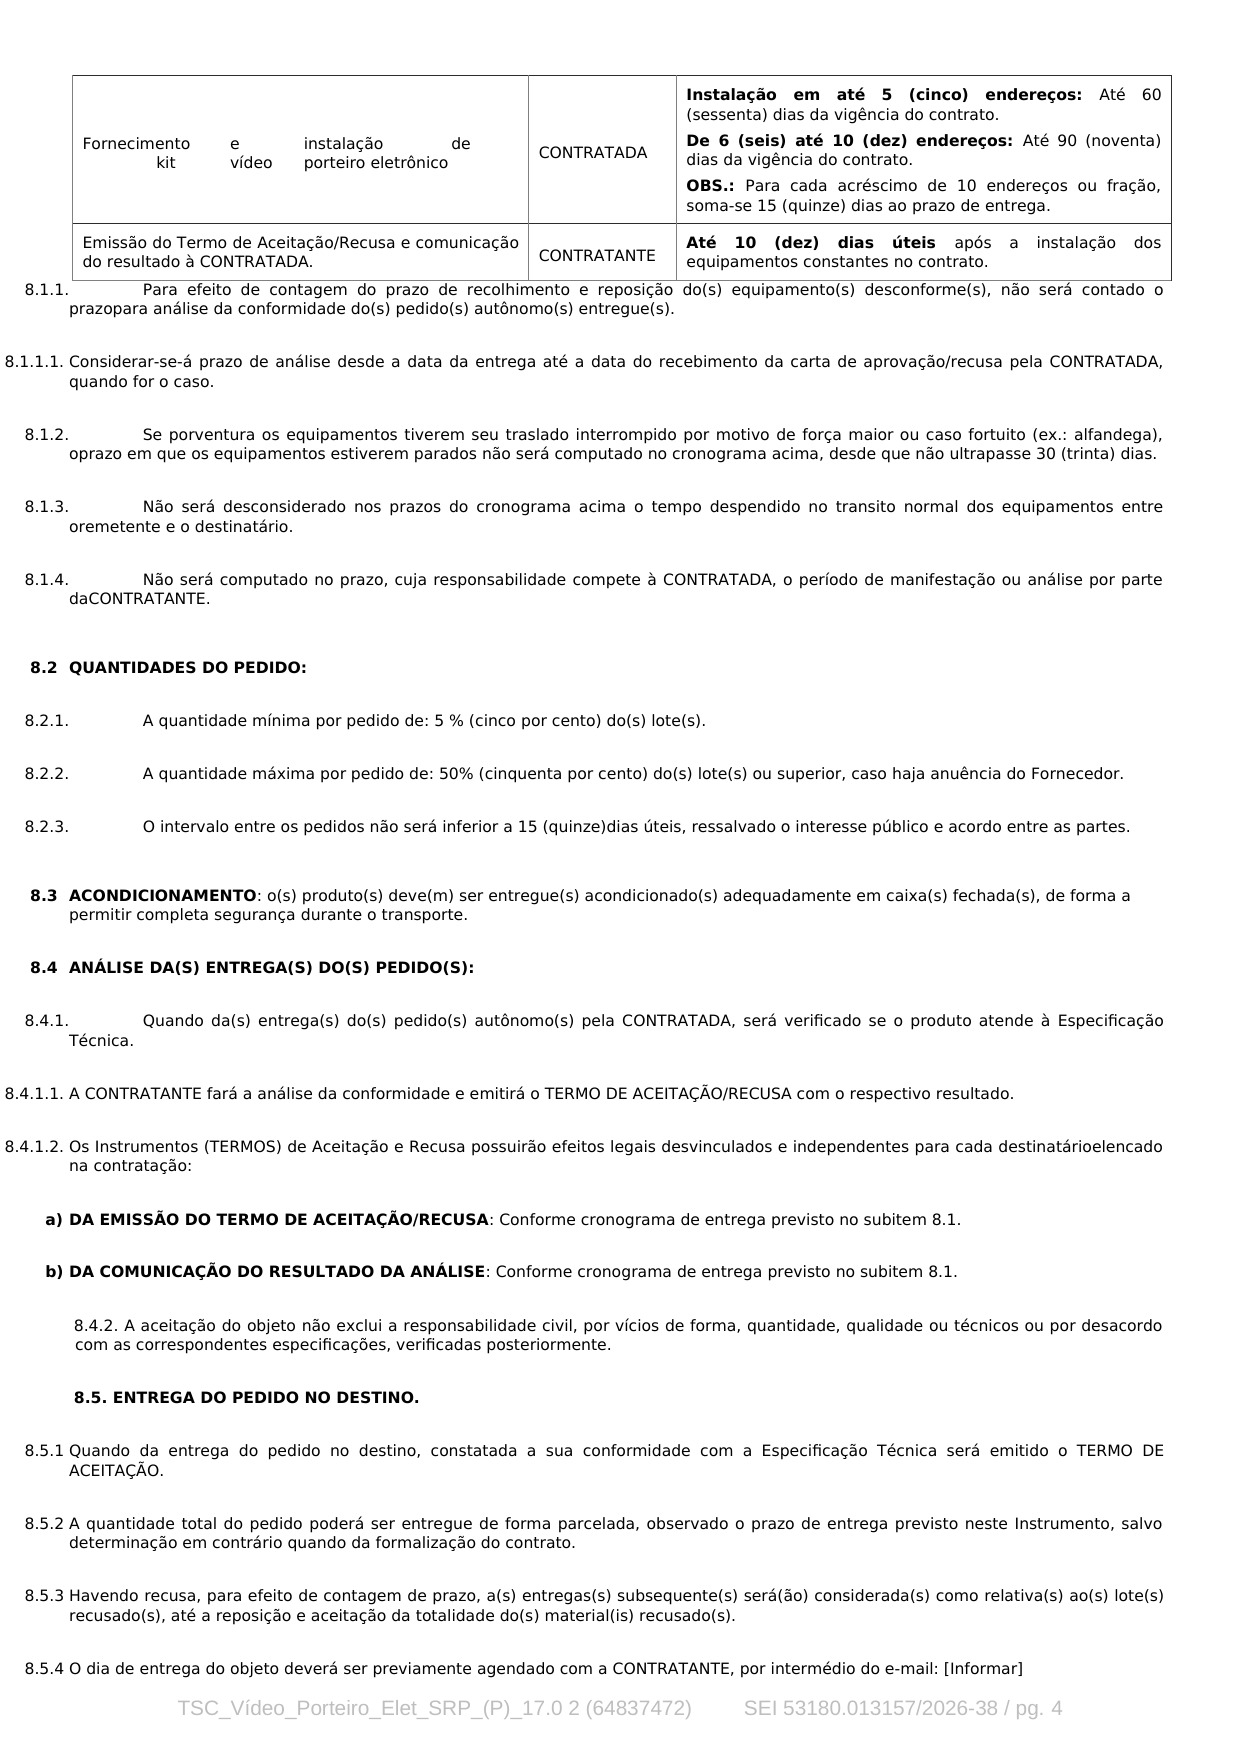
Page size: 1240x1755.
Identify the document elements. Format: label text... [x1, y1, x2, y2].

table_cell Até 10 (dez) dias úteis após a instalação dos equipamentos constantes no contrato. [677, 224, 1171, 280]
text 8.5. ENTREGA DO PEDIDO NO DESTINO. [74, 1389, 1186, 1407]
list O intervalo entre os pedidos não será inferior a 15 (quinze)dias úteis, ressalvado o interesse público e acordo entre as partes. [24, 818, 1165, 836]
list Não será desconsiderado nos prazos do cronograma acima o tempo despendido no transito normal dos equipamentos entre oremetente e o destinatário. [24, 498, 1165, 536]
list DA COMUNICAÇÃO DO RESULTADO DA ANÁLISE: Conforme cronograma de entrega previsto no subitem 8.1. [45, 1263, 1165, 1282]
list Não será computado no prazo, cuja responsabilidade compete à CONTRATADA, o período de manifestação ou análise por parte daCONTRATANTE. [24, 571, 1165, 608]
list A quantidade mínima por pedido de: 5 % (cinco por cento) do(s) lote(s). [24, 712, 1165, 730]
list O dia de entrega do objeto deverá ser previamente agendado com a CONTRATANTE, por intermédio do e-mail: [Informar] [24, 1659, 1165, 1678]
list Considerar-se-á prazo de análise desde a data da entrega até a data do recebimento da carta de aprovação/recusa pela CONTRATADA, quando for o caso. [4, 353, 1165, 391]
list ANÁLISE DA(S) ENTREGA(S) DO(S) PEDIDO(S): [30, 959, 1165, 977]
list ACONDICIONAMENTO: o(s) produto(s) deve(m) ser entregue(s) acondicionado(s) adequadamente em caixa(s) fechada(s), de forma a permitir completa segurança durante o transporte. [30, 887, 1165, 924]
table_cell CONTRATANTE [529, 224, 676, 280]
list Se porventura os equipamentos tiverem seu traslado interrompido por motivo de força maior ou caso fortuito (ex.: alfandega), oprazo em que os equipamentos estiverem parados não será computado no cronograma acima, desde que não ultrapasse 30 (trinta) dias. [24, 426, 1165, 463]
text 8.4.2. A aceitação do objeto não exclui a responsabilidade civil, por vícios de forma, quantidade, qualidade ou técnicos ou por desacordo com as correspondentes especificações, verificadas posteriormente. [74, 1316, 1165, 1354]
list Quando da entrega do pedido no destino, constatada a sua conformidade com a Especificação Técnica será emitido o TERMO DE ACEITAÇÃO. [24, 1442, 1165, 1480]
list Os Instrumentos (TERMOS) de Aceitação e Recusa possuirão efeitos legais desvinculados e independentes para cada destinatárioelencado na contratação: [4, 1138, 1165, 1176]
list Havendo recusa, para efeito de contagem de prazo, a(s) entregas(s) subsequente(s) será(ão) considerada(s) como relativa(s) ao(s) lote(s) recusado(s), até a reposição e aceitação da totalidade do(s) material(is) recusado(s). [24, 1587, 1165, 1625]
list A quantidade máxima por pedido de: 50% (cinquenta por cento) do(s) lote(s) ou superior, caso haja anuência do Fornecedor. [24, 765, 1165, 783]
table_cell Instalação em até 5 (cinco) endereços: Até 60 (sessenta) dias da vigência do contrato. De 6 (seis) até 10 (dez) endereços: Até 90 (noventa) dias da vigência do contrato. OBS.: Para cada acréscimo de 10 endereços ou fração, soma-se 15 (quinze) dias ao prazo de entrega. [677, 76, 1171, 223]
list DA EMISSÃO DO TERMO DE ACEITAÇÃO/RECUSA: Conforme cronograma de entrega previsto no subitem 8.1. [45, 1210, 1165, 1229]
list QUANTIDADES DO PEDIDO: [30, 659, 1165, 677]
list A quantidade total do pedido poderá ser entregue de forma parcelada, observado o prazo de entrega previsto neste Instrumento, salvo determinação em contrário quando da formalização do contrato. [24, 1514, 1165, 1552]
list Para efeito de contagem do prazo de recolhimento e reposição do(s) equipamento(s) desconforme(s), não será contado o prazopara análise da conformidade do(s) pedido(s) autônomo(s) entregue(s). [24, 281, 1165, 318]
list A CONTRATANTE fará a análise da conformidade e emitirá o TERMO DE ACEITAÇÃO/RECUSA com o respectivo resultado. [4, 1085, 1165, 1103]
list Quando da(s) entrega(s) do(s) pedido(s) autônomo(s) pela CONTRATADA, será verificado se o produto atende à Especificação Técnica. [24, 1012, 1165, 1050]
table_cell CONTRATADA [529, 76, 676, 223]
table_cell Emissão do Termo de Aceitação/Recusa e comunicação do resultado à CONTRATADA. [73, 224, 528, 280]
table_cell Fornecimento e instalação de kit vídeo porteiro eletrônico [73, 76, 528, 223]
